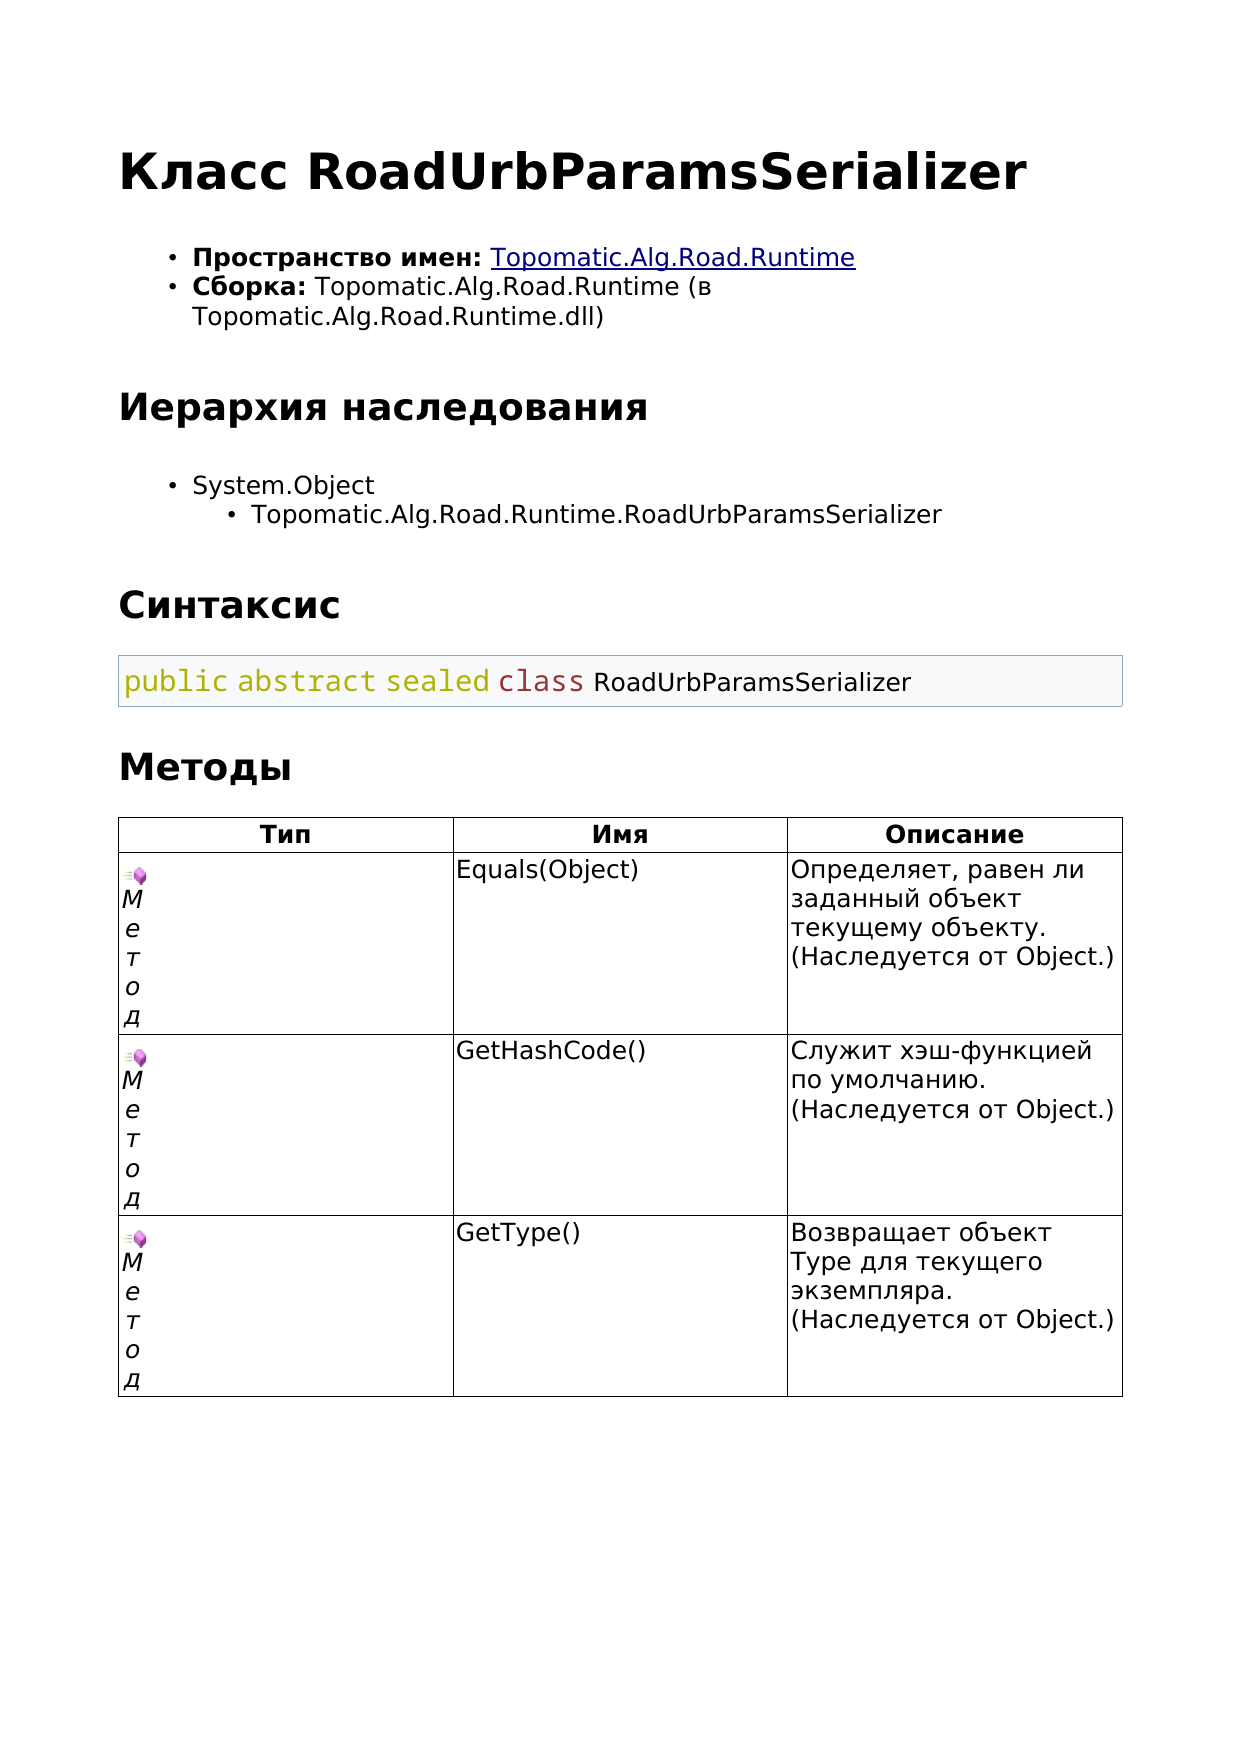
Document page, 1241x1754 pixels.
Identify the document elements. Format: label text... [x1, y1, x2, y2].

table_cell Возвращает объект Type для текущего экземпляра. (Наследуется от Object.) [788, 1216, 1122, 1396]
subtitle Иерархия наследования [118, 385, 1122, 429]
subtitle Методы [118, 746, 1122, 790]
table_cell [119, 1035, 453, 1215]
table_cell [119, 1216, 453, 1396]
table_cell Определяет, равен ли заданный объект текущему объекту. (Наследуется от Object.) [788, 853, 1122, 1033]
list Topomatic.Alg.Road.Runtime.RoadUrbParamsSerializer [236, 500, 1122, 529]
list System.Object [177, 471, 1122, 500]
table_cell GetHashCode() [454, 1035, 787, 1215]
subtitle Синтаксис [118, 584, 1122, 627]
table_header Тип [119, 818, 453, 852]
picture [121, 1049, 147, 1067]
list Сборка: Topomatic.Alg.Road.Runtime (в Topomatic.Alg.Road.Runtime.dll) [177, 272, 1122, 331]
table_cell GetType() [454, 1216, 787, 1396]
subtitle Класс RoadUrbParamsSerializer [118, 143, 1122, 201]
table_cell Equals(Object) [454, 853, 787, 1033]
table_header public abstract sealed class RoadUrbParamsSerializer [119, 656, 1122, 706]
table_header Описание [788, 818, 1122, 852]
picture [121, 867, 147, 885]
list Пространство имен: Topomatic.Alg.Road.Runtime [177, 243, 1122, 272]
table_header Имя [454, 818, 787, 852]
table_cell Служит хэш-функцией по умолчанию. (Наследуется от Object.) [788, 1035, 1122, 1215]
picture [121, 1230, 147, 1248]
table_cell [119, 853, 453, 1033]
